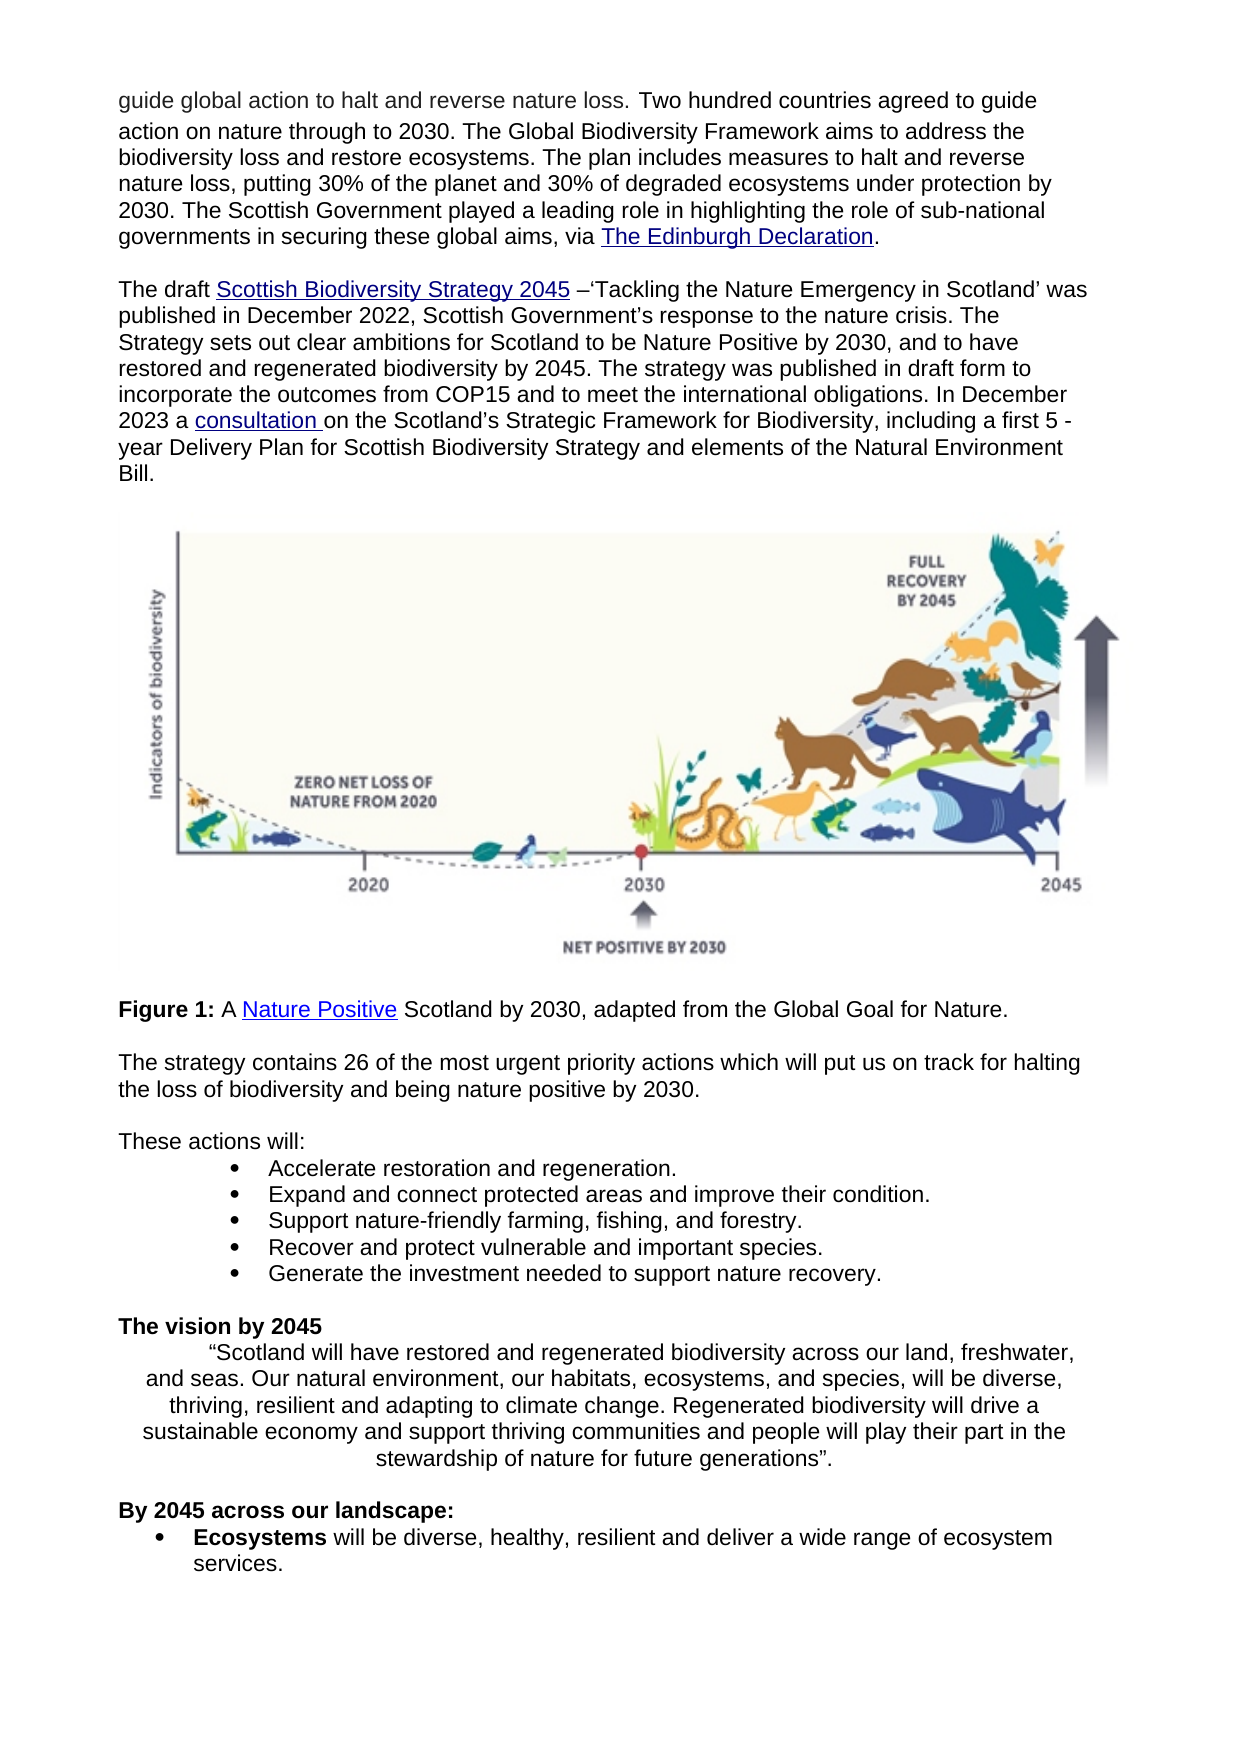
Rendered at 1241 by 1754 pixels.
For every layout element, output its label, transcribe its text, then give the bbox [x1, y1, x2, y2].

text The draft Scottish Biodiversity Strategy 2045 –‘Tackling the Nature Emergency in Scotland’ was published in December 2022, Scottish Government’s response to the nature crisis. The Strategy sets out clear ambitions for Scotland to be Nature Positive by 2030, and to have restored and regenerated biodiversity by 2045. The strategy was published in draft form to incorporate the outcomes from COP15 and to meet the international obligations. In December 2023 a consultation on the Scotland’s Strategic Framework for Biodiversity, including a first 5 -year Delivery Plan for Scottish Biodiversity Strategy and elements of the Natural Environment Bill. [118, 276, 1090, 487]
text guide global action to halt and reverse nature loss. Two hundred countries agreed to guide action on nature through to 2030. The Global Biodiversity Framework aims to address the biodiversity loss and restore ecosystems. The plan includes measures to halt and reverse nature loss, putting 30% of the planet and 30% of degraded ecosystems under protection by 2030. The Scottish Government played a leading role in highlighting the role of sub-national governments in securing these global aims, via The Edinburgh Declaration. [118, 75, 1090, 249]
text The vision by 2045 [118, 1313, 1090, 1339]
list Support nature-friendly farming, fishing, and forestry. [231, 1207, 1090, 1234]
text By 2045 across our landscape: [118, 1497, 1090, 1523]
list Recover and protect vulnerable and important species. [231, 1234, 1090, 1260]
list Generate the investment needed to support nature recovery. [231, 1260, 1090, 1286]
text “Scotland will have restored and regenerated biodiversity across our land, freshwater, and seas. Our natural environment, our habitats, ecosystems, and species, will be diverse, thriving, resilient and adapting to climate change. Regenerated biodiversity will drive a sustainable economy and support thriving communities and people will play their part in the stewardship of nature for future generations”. [118, 1339, 1090, 1471]
text Figure 1: A Nature Positive Scotland by 2030, adapted from the Global Goal for Nature. [118, 996, 1090, 1023]
list Accelerate restoration and regeneration. [231, 1154, 1090, 1181]
list Ecosystems will be diverse, healthy, resilient and deliver a wide range of ecosystem services. [156, 1523, 1090, 1576]
text These actions will: [118, 1128, 1090, 1154]
list Expand and connect protected areas and improve their condition. [231, 1181, 1090, 1207]
text The strategy contains 26 of the most urgent priority actions which will put us on track for halting the loss of biodiversity and being nature positive by 2030. [118, 1049, 1090, 1102]
